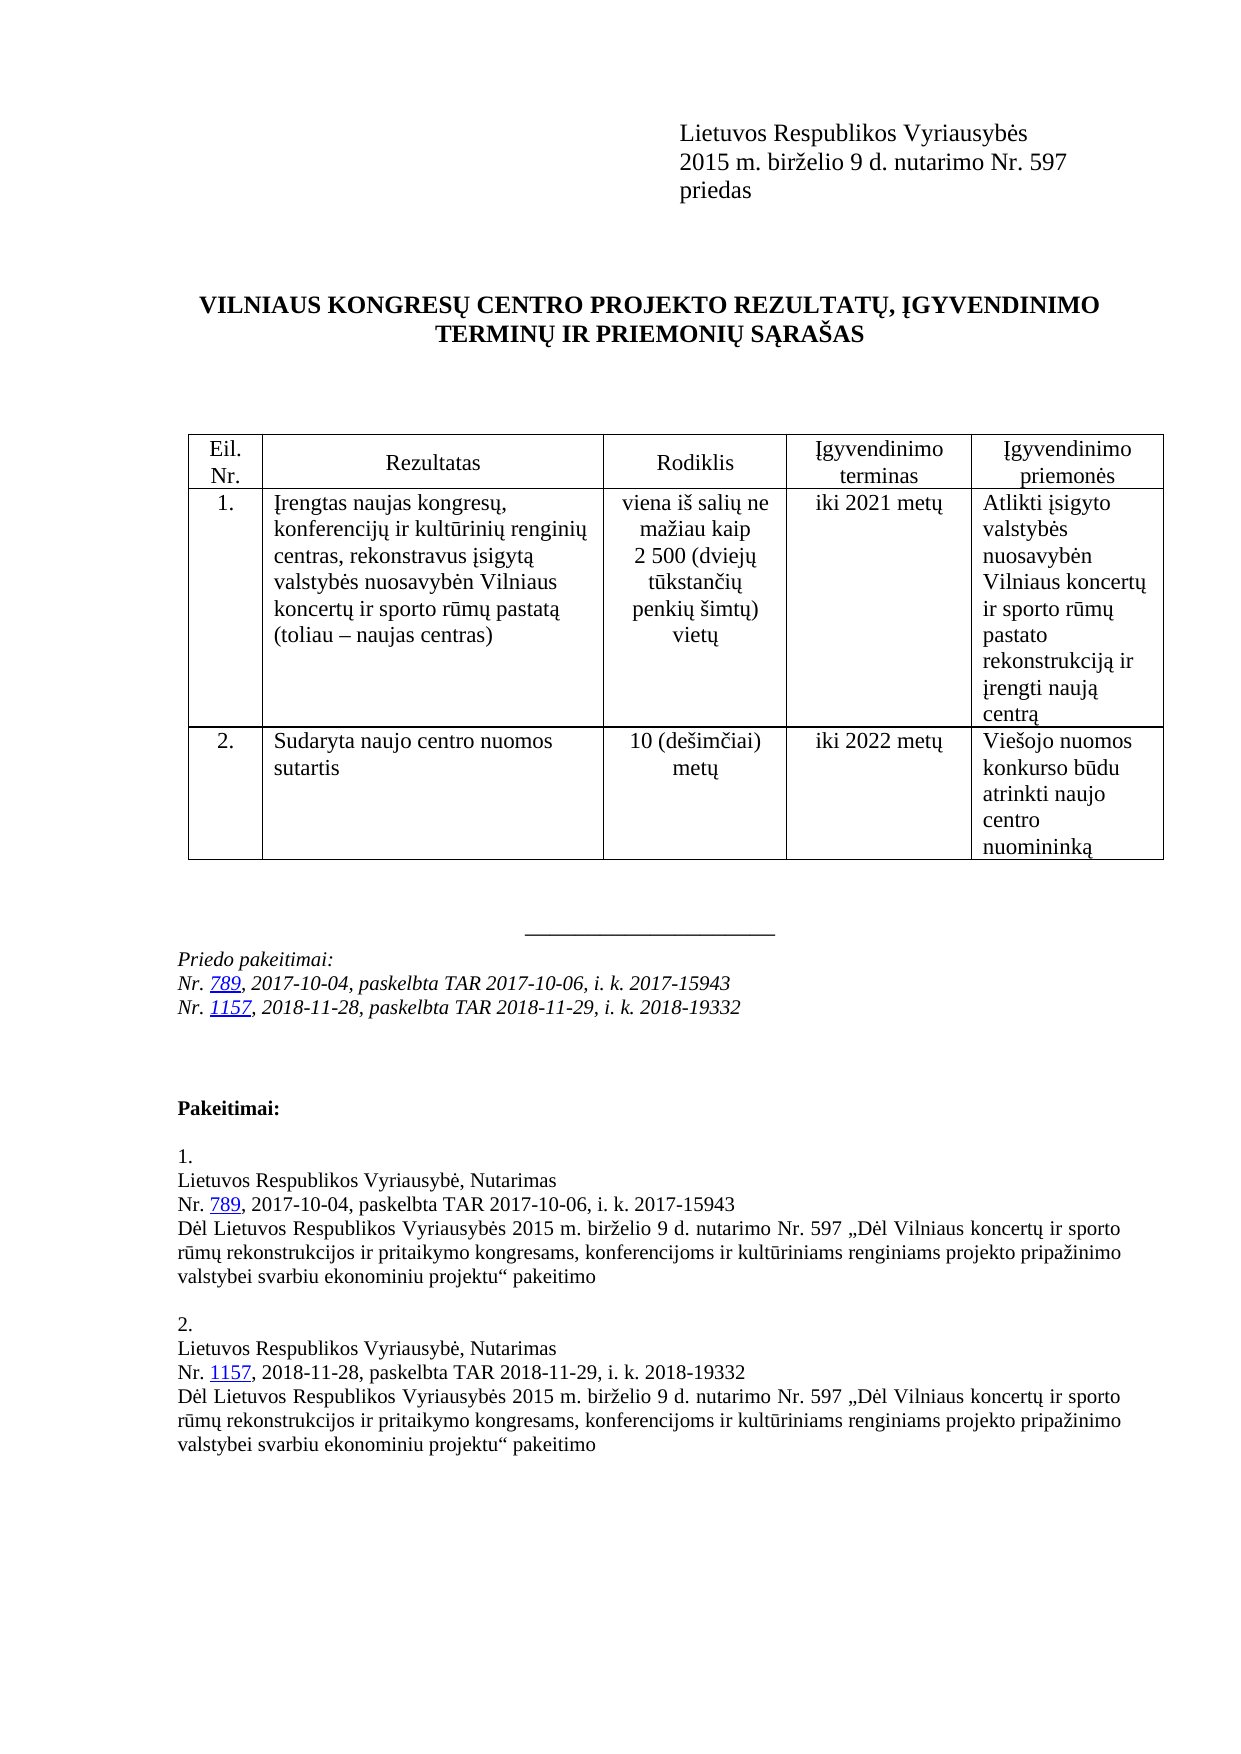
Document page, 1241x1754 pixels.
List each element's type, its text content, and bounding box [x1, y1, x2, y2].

table_header Rodiklis [604, 435, 786, 488]
text Nr. 789, 2017-10-04, paskelbta TAR 2017-10-06, i. k. 2017-15943 [177, 971, 1122, 994]
table_cell Sudaryta naujo centro nuomos sutartis [263, 728, 603, 859]
table_header Įgyvendinimo priemonės [972, 435, 1163, 488]
table_cell 1. [189, 489, 262, 726]
text Nr. 1157, 2018-11-28, paskelbta TAR 2018-11-29, i. k. 2018-19332 [177, 994, 1122, 1019]
text Lietuvos Respublikos Vyriausybė, Nutarimas [177, 1336, 1122, 1360]
text 1. [177, 1144, 1122, 1168]
table_header Įgyvendinimo terminas [787, 435, 971, 488]
text 2. [177, 1312, 1122, 1336]
text Nr. 789, 2017-10-04, paskelbta TAR 2017-10-06, i. k. 2017-15943 [177, 1192, 1122, 1216]
table_cell viena iš salių ne mažiau kaip 2 500 (dviejų tūkstančių penkių šimtų) vietų [604, 489, 786, 726]
table_cell Atlikti įsigyto valstybės nuosavybėn Vilniaus koncertų ir sporto rūmų pastato rekonstrukciją ir įrengti naują centrą [972, 489, 1163, 726]
text Dėl Lietuvos Respublikos Vyriausybės 2015 m. birželio 9 d. nutarimo Nr. 597 „Dėl Vilniaus koncertų ir sporto rūmų rekonstrukcijos ir pritaikymo kongresams, konferencijoms ir kultūriniams renginiams projekto pripažinimo valstybei svarbiu ekonominiu projektu“ pakeitimo [177, 1216, 1122, 1288]
text –––––––––––––––––––– [177, 918, 1122, 946]
text Lietuvos Respublikos Vyriausybė, Nutarimas [177, 1168, 1122, 1192]
table_header Rezultatas [263, 435, 603, 488]
text Nr. 1157, 2018-11-28, paskelbta TAR 2018-11-29, i. k. 2018-19332 [177, 1360, 1122, 1384]
table_cell iki 2021 metų [787, 489, 971, 726]
table_cell 2. [189, 728, 262, 859]
text priedas [177, 176, 1122, 204]
text Dėl Lietuvos Respublikos Vyriausybės 2015 m. birželio 9 d. nutarimo Nr. 597 „Dėl Vilniaus koncertų ir sporto rūmų rekonstrukcijos ir pritaikymo kongresams, konferencijoms ir kultūriniams renginiams projekto pripažinimo valstybei svarbiu ekonominiu projektu“ pakeitimo [177, 1384, 1122, 1456]
table_cell 10 (dešimčiai) metų [604, 728, 786, 859]
text Lietuvos Respublikos Vyriausybės 2015 m. birželio 9 d. nutarimo Nr. 597 [679, 118, 1122, 176]
table_header Eil. Nr. [189, 435, 262, 488]
text Pakeitimai: [177, 1096, 1122, 1119]
table_cell Viešojo nuomos konkurso būdu atrinkti naujo centro nuomininką [972, 728, 1163, 859]
text VILNIAUS KONGRESŲ CENTRO PROJEKTO REZULTATŲ, ĮGYVENDINIMO TERMINŲ IR PRIEMONIŲ SĄRAŠAS [177, 291, 1122, 348]
table_cell Įrengtas naujas kongresų, konferencijų ir kultūrinių renginių centras, rekonstravus įsigytą valstybės nuosavybėn Vilniaus koncertų ir sporto rūmų pastatą (toliau – naujas centras) [263, 489, 603, 726]
text Priedo pakeitimai: [177, 946, 1122, 971]
table_cell iki 2022 metų [787, 728, 971, 859]
